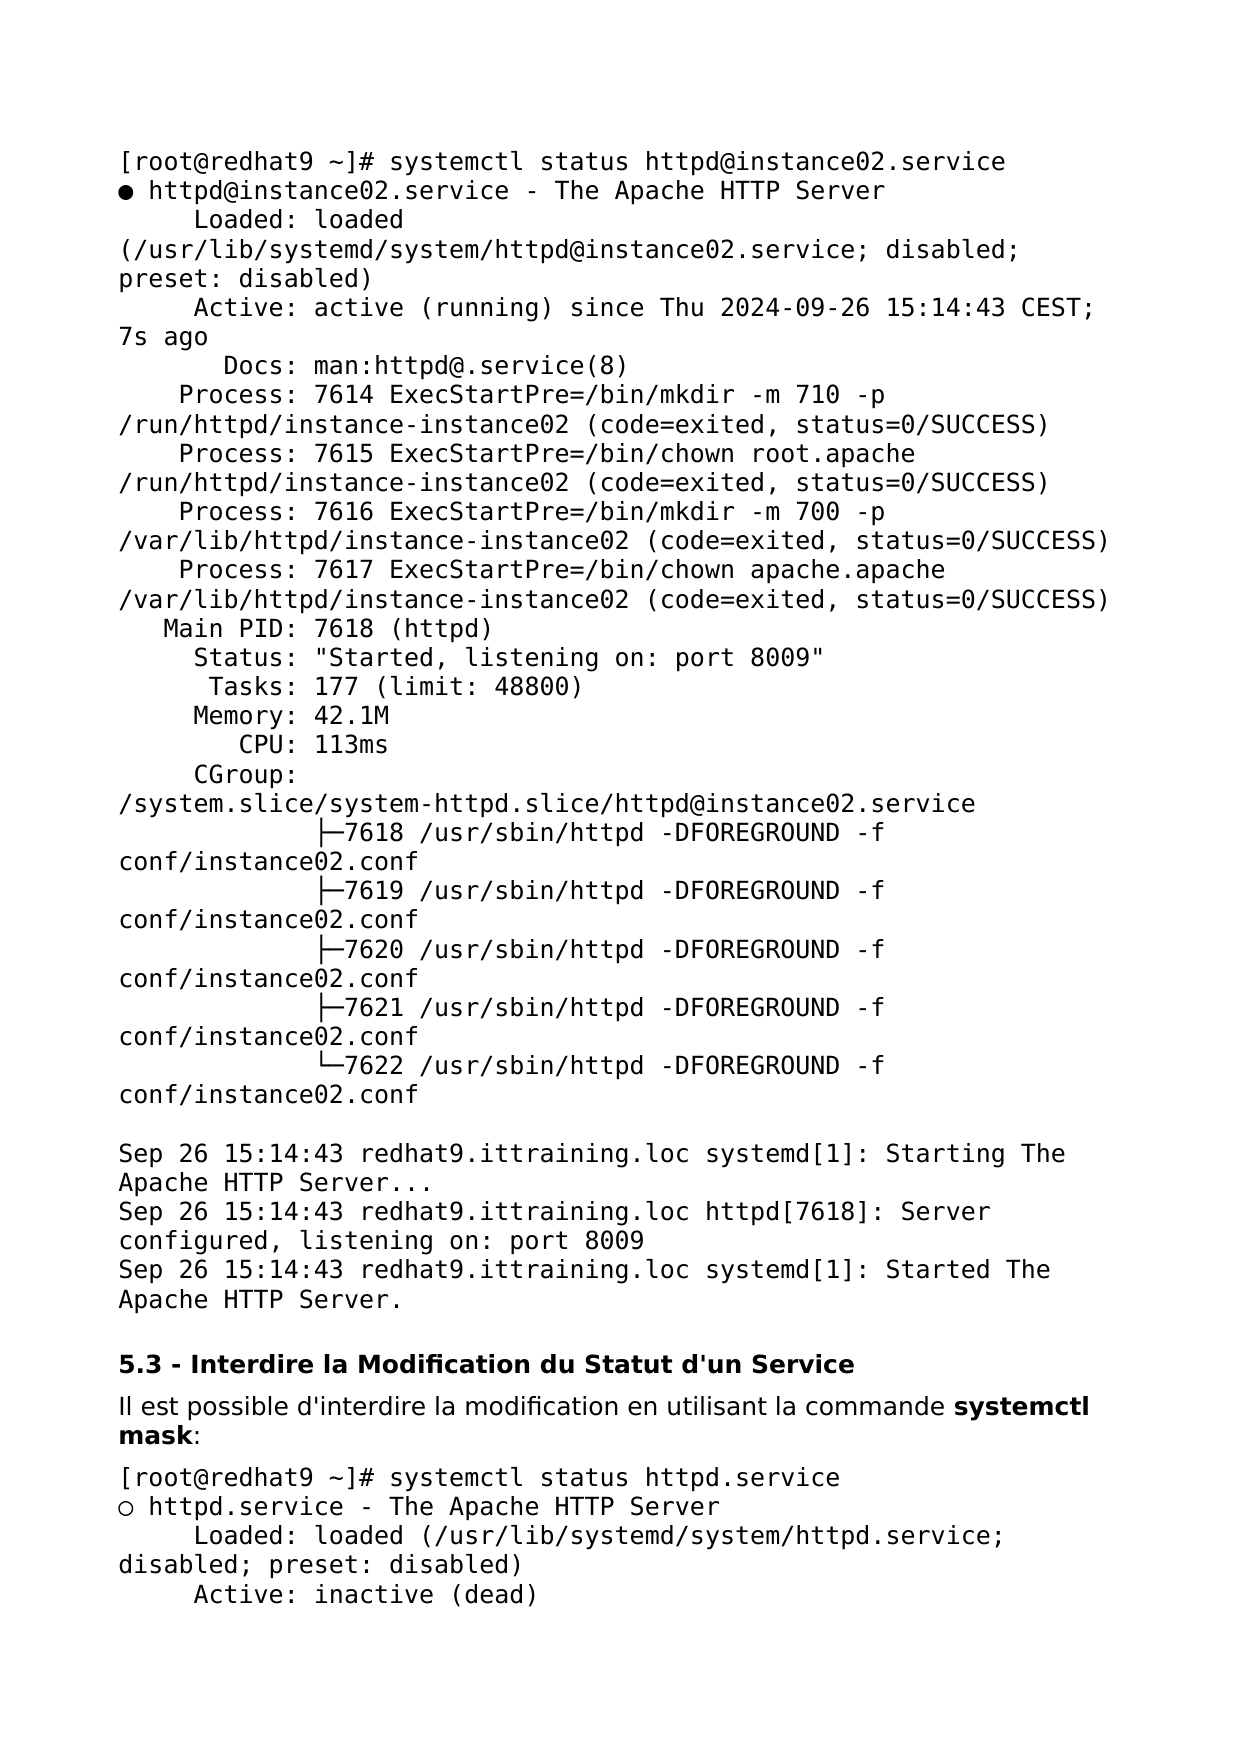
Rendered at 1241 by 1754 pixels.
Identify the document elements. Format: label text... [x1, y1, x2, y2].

text [root@redhat9 ~]# systemctl status httpd@instance02.service ● httpd@instance02.service - The Apache HTTP Server Loaded: loaded (/usr/lib/systemd/system/httpd@instance02.service; disabled; preset: disabled) Active: active (running) since Thu 2024-09-26 15:14:43 CEST; 7s ago Docs: man:httpd@.service(8) Process: 7614 ExecStartPre=/bin/mkdir -m 710 -p /run/httpd/instance-instance02 (code=exited, status=0/SUCCESS) Process: 7615 ExecStartPre=/bin/chown root.apache /run/httpd/instance-instance02 (code=exited, status=0/SUCCESS) Process: 7616 ExecStartPre=/bin/mkdir -m 700 -p /var/lib/httpd/instance-instance02 (code=exited, status=0/SUCCESS) Process: 7617 ExecStartPre=/bin/chown apache.apache /var/lib/httpd/instance-instance02 (code=exited, status=0/SUCCESS) Main PID: 7618 (httpd) Status: "Started, listening on: port 8009" Tasks: 177 (limit: 48800) Memory: 42.1M CPU: 113ms CGroup: /system.slice/system-httpd.slice/httpd@instance02.service ├─7618 /usr/sbin/httpd -DFOREGROUND -f conf/instance02.conf ├─7619 /usr/sbin/httpd -DFOREGROUND -f conf/instance02.conf ├─7620 /usr/sbin/httpd -DFOREGROUND -f conf/instance02.conf ├─7621 /usr/sbin/httpd -DFOREGROUND -f conf/instance02.conf └─7622 /usr/sbin/httpd -DFOREGROUND -f conf/instance02.conf Sep 26 15:14:43 redhat9.ittraining.loc systemd[1]: Starting The Apache HTTP Server... Sep 26 15:14:43 redhat9.ittraining.loc httpd[7618]: Server configured, listening on: port 8009 Sep 26 15:14:43 redhat9.ittraining.loc systemd[1]: Started The Apache HTTP Server. [118, 118, 1122, 1314]
text Il est possible d'interdire la modification en utilisant la commande systemctl mask: [118, 1392, 1122, 1451]
text [root@redhat9 ~]# systemctl status httpd.service ○ httpd.service - The Apache HTTP Server Loaded: loaded (/usr/lib/systemd/system/httpd.service; disabled; preset: disabled) Active: inactive (dead) [118, 1463, 1122, 1609]
subtitle 5.3 - Interdire la Modification du Statut d'un Service [118, 1351, 1122, 1380]
